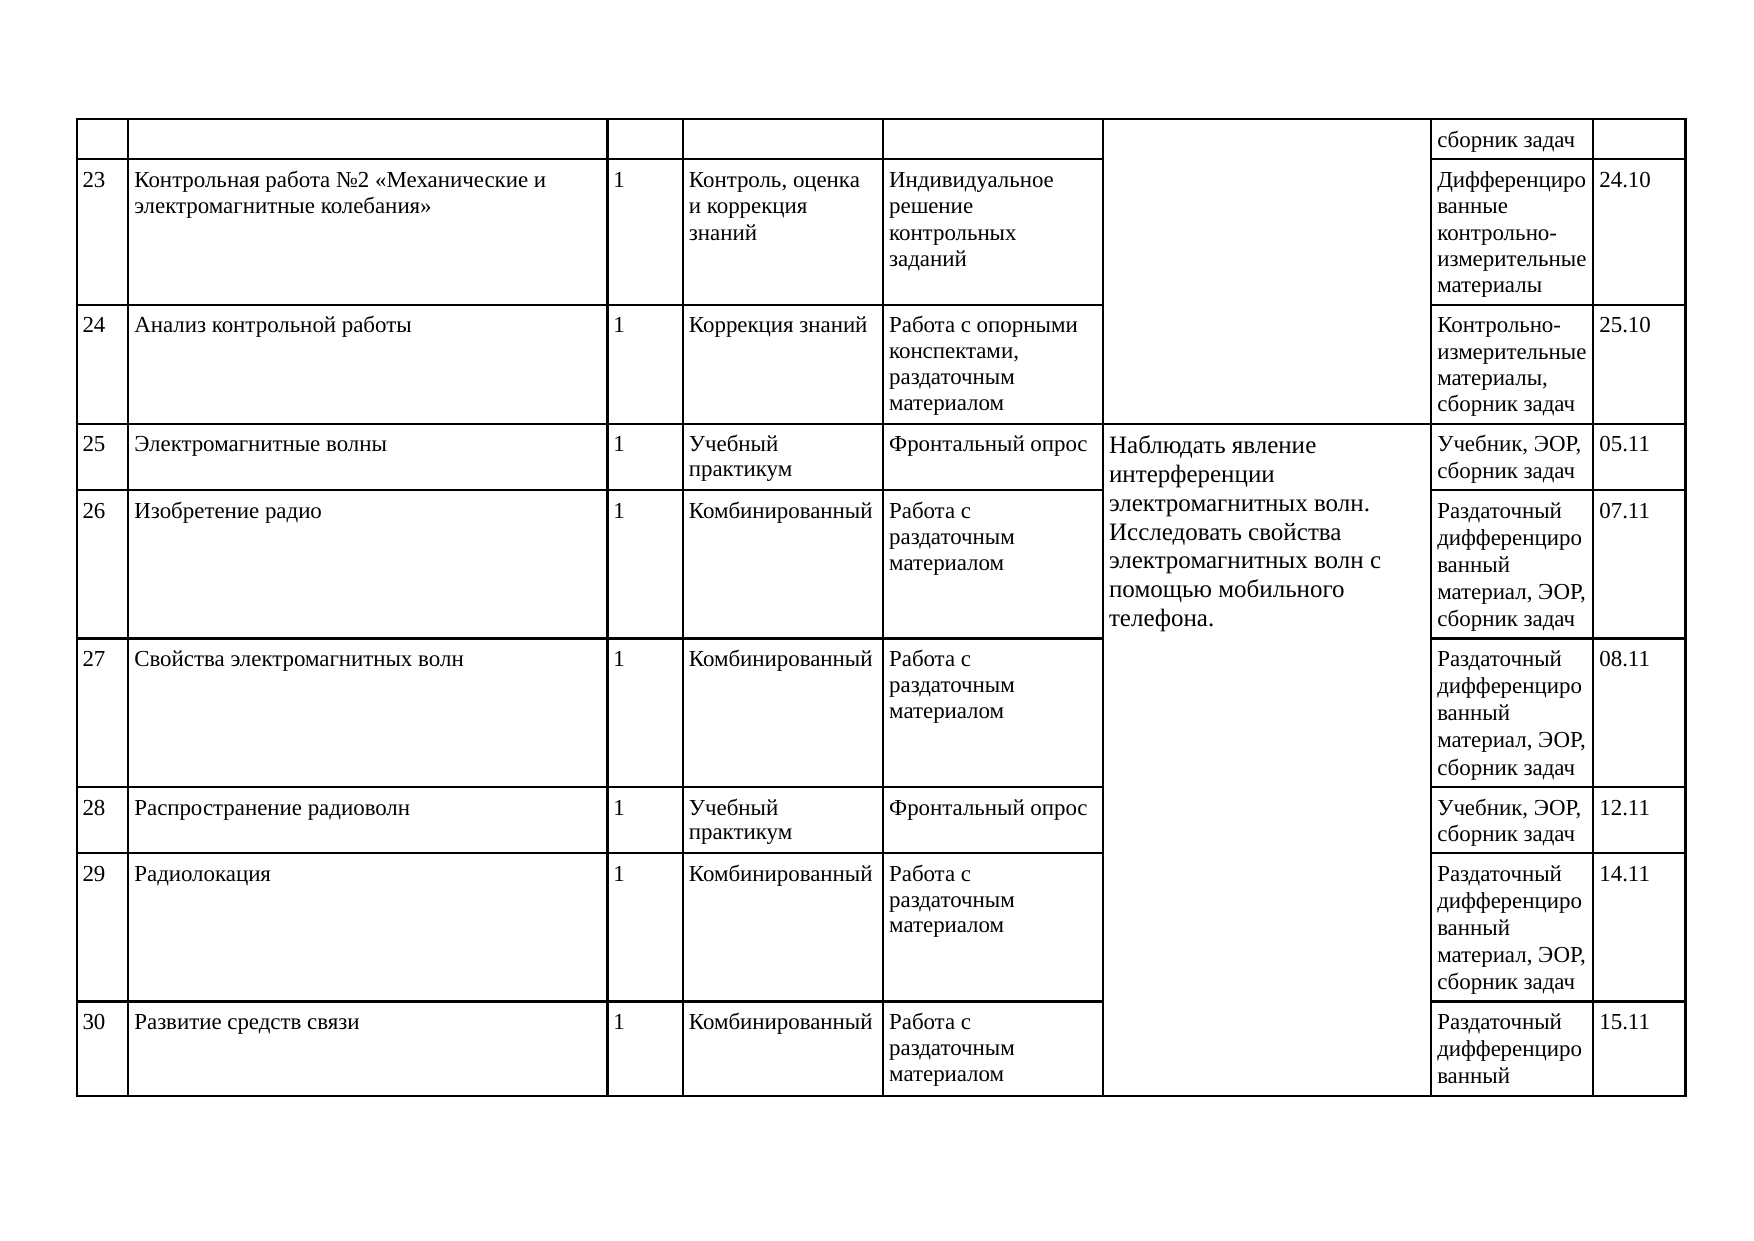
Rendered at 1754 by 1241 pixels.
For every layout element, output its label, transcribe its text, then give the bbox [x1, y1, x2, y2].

table_cell Комбинированный [684, 854, 882, 1000]
table_cell Работа с раздаточным материалом [884, 491, 1102, 637]
table_cell 15.11 [1594, 1003, 1684, 1094]
table_cell 1 [609, 640, 682, 786]
table_cell Радиолокация [129, 854, 606, 1000]
table_cell 1 [609, 491, 682, 637]
table_cell [78, 854, 127, 1000]
table_cell [129, 120, 606, 158]
table_cell 07.11 [1594, 491, 1684, 637]
table_cell Работа с раздаточным материалом [884, 1003, 1102, 1094]
table_cell [78, 788, 127, 852]
table_cell Индивидуальное решение контрольных заданий [884, 160, 1102, 303]
table_cell сборник задач [1432, 120, 1592, 158]
table_cell 1 [609, 160, 682, 303]
table_cell Коррекция знаний [684, 306, 882, 423]
table_cell Учебник, ЭОР, сборник задач [1432, 425, 1592, 489]
table_cell 24.10 [1594, 160, 1684, 303]
table_cell Контрольно-измерительные материалы, сборник задач [1432, 306, 1592, 423]
table_cell Развитие средств связи [129, 1003, 606, 1094]
table_cell Раздаточный дифференцированный [1432, 1003, 1592, 1094]
table_cell Свойства электромагнитных волн [129, 640, 606, 786]
table_cell Учебный практикум [684, 425, 882, 489]
table_cell 1 [609, 788, 682, 852]
table_cell Электромагнитные волны [129, 425, 606, 489]
table_cell [78, 1003, 127, 1094]
table_cell Раздаточный дифференцированный материал, ЭОР, сборник задач [1432, 854, 1592, 1000]
table_cell Наблюдать явление интерференции электромагнитных волн. Исследовать свойства электромагнитных волн с помощью мобильного телефона. [1104, 425, 1430, 1094]
table_cell [78, 425, 127, 489]
table_cell [78, 640, 127, 786]
table_cell [78, 491, 127, 637]
table_cell 14.11 [1594, 854, 1684, 1000]
table_cell Контрольная работа №2 «Механические и электромагнитные колебания» [129, 160, 606, 303]
table_cell Раздаточный дифференцированный материал, ЭОР, сборник задач [1432, 640, 1592, 786]
table_cell Учебник, ЭОР, сборник задач [1432, 788, 1592, 852]
table_cell 1 [609, 306, 682, 423]
table_cell Работа с раздаточным материалом [884, 640, 1102, 786]
table_cell [1594, 120, 1684, 158]
table_cell 1 [609, 425, 682, 489]
table_cell Раздаточный дифференцированный материал, ЭОР, сборник задач [1432, 491, 1592, 637]
table_cell Контроль, оценка и коррекция знаний [684, 160, 882, 303]
table_cell Комбинированный [684, 640, 882, 786]
table_cell 12.11 [1594, 788, 1684, 852]
table_cell [884, 120, 1102, 158]
table_cell Учебный практикум [684, 788, 882, 852]
table_cell 1 [609, 1003, 682, 1094]
table_cell Дифференцированные контрольно-измерительные материалы [1432, 160, 1592, 303]
table_cell [609, 120, 682, 158]
table_cell 1 [609, 854, 682, 1000]
table_cell 05.11 [1594, 425, 1684, 489]
table_cell Комбинированный [684, 491, 882, 637]
table_cell Фронтальный опрос [884, 788, 1102, 852]
table_cell Распространение радиоволн [129, 788, 606, 852]
table_cell Изобретение радио [129, 491, 606, 637]
table_cell [78, 160, 127, 303]
table_cell Анализ контрольной работы [129, 306, 606, 423]
table_cell 08.11 [1594, 640, 1684, 786]
table_cell Работа с опорными конспектами, раздаточным материалом [884, 306, 1102, 423]
table_cell [78, 306, 127, 423]
table_cell 25.10 [1594, 306, 1684, 423]
table_cell [1104, 120, 1430, 423]
table_cell Фронтальный опрос [884, 425, 1102, 489]
table_cell Работа с раздаточным материалом [884, 854, 1102, 1000]
table_cell [78, 120, 127, 158]
table_cell [684, 120, 882, 158]
table_cell Комбинированный [684, 1003, 882, 1094]
